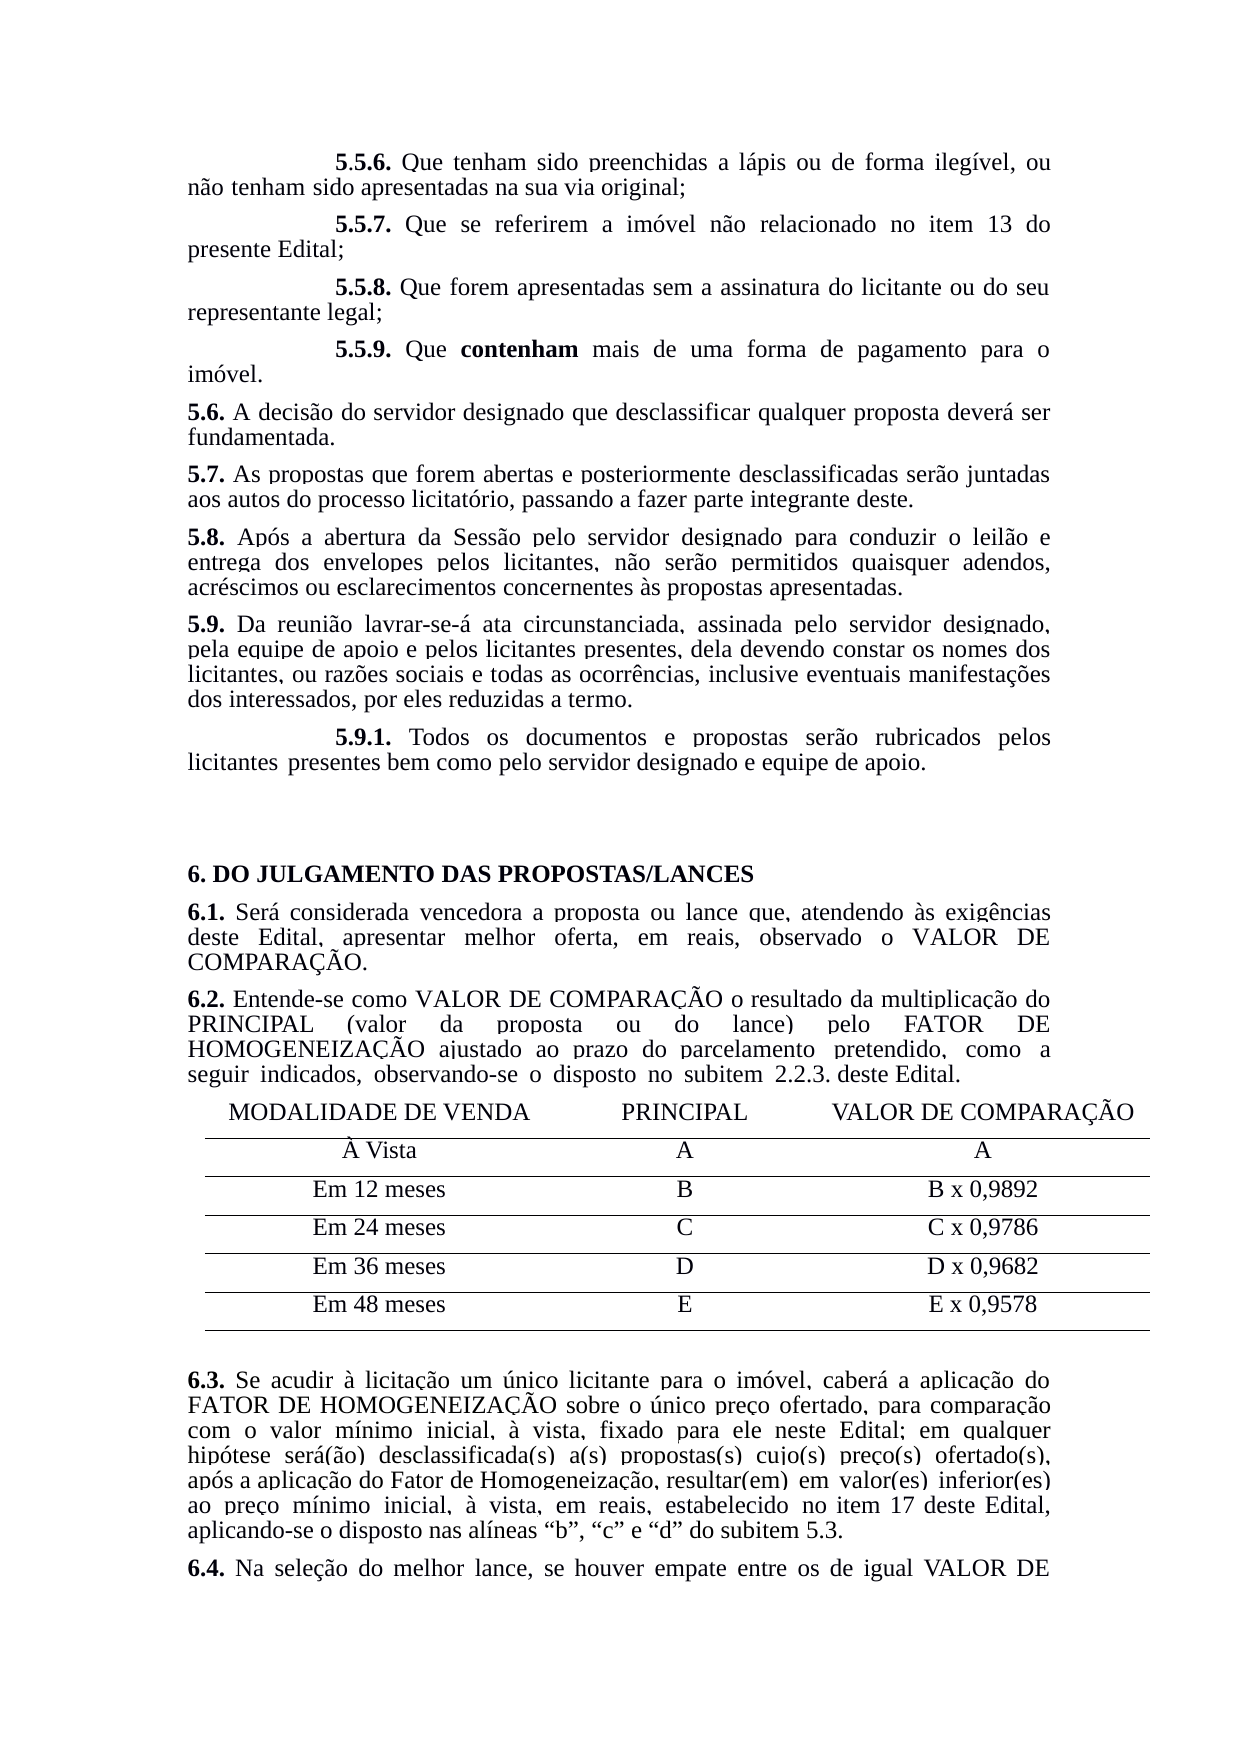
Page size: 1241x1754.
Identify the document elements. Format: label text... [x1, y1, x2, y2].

text 5.5.9. Que contenham mais de uma forma de pagamento para o imóvel. [187, 337, 1051, 387]
table_cell D [554, 1254, 816, 1292]
table_cell Em 12 meses [205, 1177, 553, 1214]
text 6.2. Entende-se como VALOR DE COMPARAÇÃO o resultado da multiplicação do PRINCIPAL (valor da proposta ou do lance) pelo FATOR DE HOMOGENEIZAÇÃO ajustado ao prazo do parcelamento pretendido, como a seguir indicados, observando-se o disposto no subitem 2.2.3. deste Edital. [187, 987, 1051, 1087]
table_header MODALIDADE DE VENDA [205, 1100, 553, 1137]
text 6.3. Se acudir à licitação um único licitante para o imóvel, caberá a aplicação do FATOR DE HOMOGENEIZAÇÃO sobre o único preço ofertado, para comparação com o valor mínimo inicial, à vista, fixado para ele neste Edital; em qualquer hipótese será(ão) desclassificada(s) a(s) propostas(s) cujo(s) preço(s) ofertado(s), após a aplicação do Fator de Homogeneização, resultar(em) em valor(es) inferior(es) ao preço mínimo inicial, à vista, em reais, estabelecido no item 17 deste Edital, aplicando-se o disposto nas alíneas “b”, “c” e “d” do subitem 5.3. [187, 1369, 1051, 1544]
table_header VALOR DE COMPARAÇÃO [816, 1100, 1150, 1137]
text 6.4. Na seleção do melhor lance, se houver empate entre os de igual VALOR DE [187, 1556, 1051, 1581]
table_header PRINCIPAL [554, 1100, 816, 1137]
table_cell C x 0,9786 [816, 1216, 1150, 1253]
text 5.5.6. Que tenham sido preenchidas a lápis ou de forma ilegível, ou não tenham sido apresentadas na sua via original; [187, 150, 1051, 200]
text 5.9.1. Todos os documentos e propostas serão rubricados pelos licitantes presentes bem como pelo servidor designado e equipe de apoio. [187, 725, 1051, 775]
text 5.9. Da reunião lavrar-se-á ata circunstanciada, assinada pelo servidor designado, pela equipe de apoio e pelos licitantes presentes, dela devendo constar os nomes dos licitantes, ou razões sociais e todas as ocorrências, inclusive eventuais manifestações dos interessados, por eles reduzidas a termo. [187, 612, 1051, 712]
table_cell Em 24 meses [205, 1216, 553, 1253]
table_cell D x 0,9682 [816, 1254, 1150, 1292]
table_cell Em 36 meses [205, 1254, 553, 1292]
table_cell Em 48 meses [205, 1293, 553, 1330]
text 6.1. Será considerada vencedora a proposta ou lance que, atendendo às exigências deste Edital, apresentar melhor oferta, em reais, observado o VALOR DE COMPARAÇÃO. [187, 900, 1051, 975]
table_cell À Vista [205, 1139, 553, 1176]
table_cell A [816, 1139, 1150, 1176]
text 5.6. A decisão do servidor designado que desclassificar qualquer proposta deverá ser fundamentada. [187, 400, 1051, 450]
table_cell A [554, 1139, 816, 1176]
text 5.5.8. Que forem apresentadas sem a assinatura do licitante ou do seu representante legal; [187, 275, 1051, 325]
text 5.8. Após a abertura da Sessão pelo servidor designado para conduzir o leilão e entrega dos envelopes pelos licitantes, não serão permitidos quaisquer adendos, acréscimos ou esclarecimentos concernentes às propostas apresentadas. [187, 525, 1051, 600]
table_cell E [554, 1293, 816, 1330]
text 5.5.7. Que se referirem a imóvel não relacionado no item 13 do presente Edital; [187, 212, 1051, 262]
text 6. DO JULGAMENTO DAS PROPOSTAS/LANCES [187, 862, 1051, 887]
table_cell B [554, 1177, 816, 1214]
table_cell C [554, 1216, 816, 1253]
table_cell B x 0,9892 [816, 1177, 1150, 1214]
table_cell E x 0,9578 [816, 1293, 1150, 1330]
text 5.7. As propostas que forem abertas e posteriormente desclassificadas serão juntadas aos autos do processo licitatório, passando a fazer parte integrante deste. [187, 462, 1051, 512]
